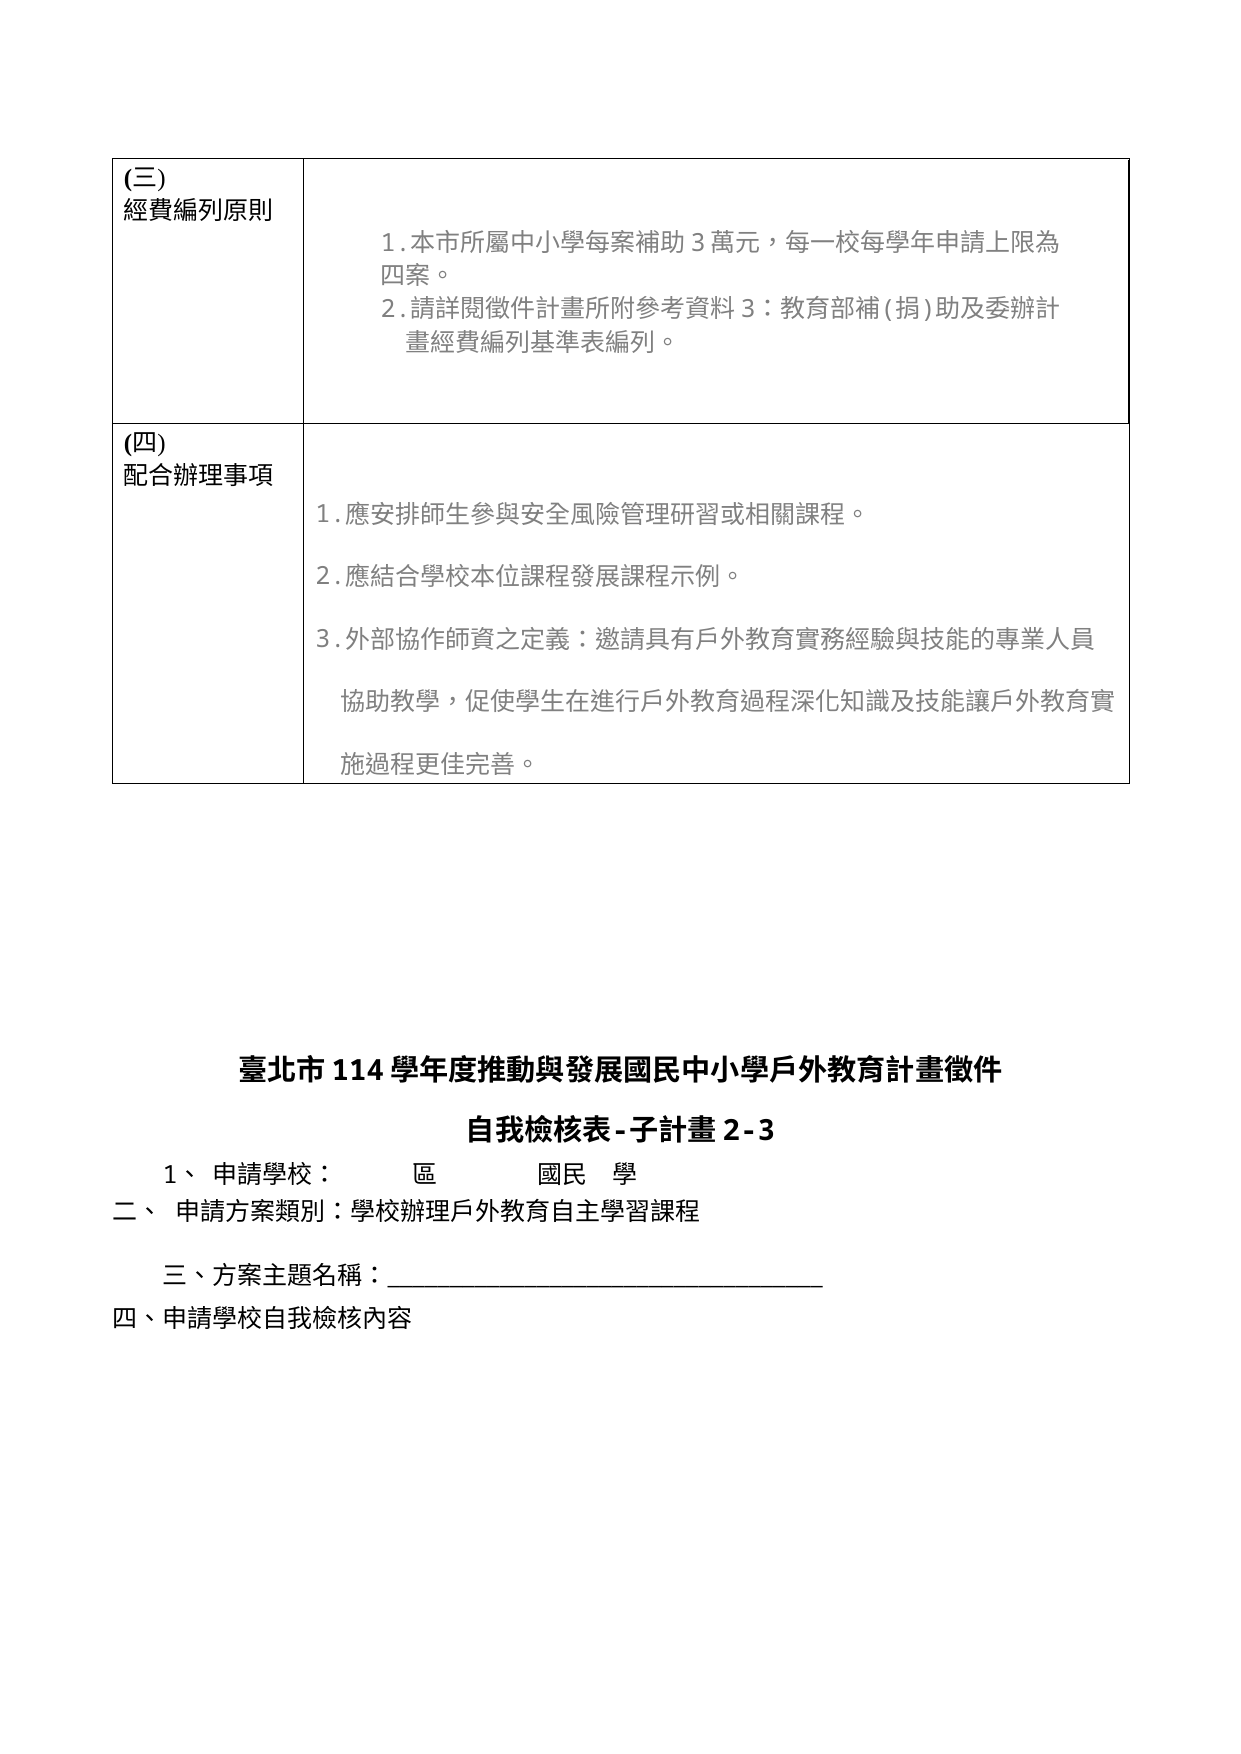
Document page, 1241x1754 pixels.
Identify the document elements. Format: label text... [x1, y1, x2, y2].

table_cell (三) 經費編列原則 [113, 159, 303, 423]
text 二、 申請方案類別：學校辦理戶外教育自主學習課程 [112, 1192, 1128, 1228]
text 臺北市114學年度推動與發展國民中小學戶外教育計畫徵件 [112, 1042, 1128, 1089]
text 自我檢核表-子計畫2-3 [112, 1102, 1128, 1150]
table_cell (四) 配合辦理事項 [113, 424, 303, 783]
text 三、方案主題名稱：___________________________________ [162, 1246, 1128, 1294]
table_cell 1.應安排師生參與安全風險管理研習或相關課程。 2.應結合學校本位課程發展課程示例。 3.外部協作師資之定義：邀請具有戶外教育實務經驗與技能的專業人員協助教學，促使學生在進行戶外教育過程深化知識及技能讓戶外教育實施過程更佳完善。 [304, 424, 1129, 783]
text 四、申請學校自我檢核內容 [112, 1294, 1128, 1336]
list 申請學校： 區 國民 學 [162, 1150, 1128, 1192]
table_cell 1.本市所屬中小學每案補助3萬元，每一校每學年申請上限為四案。 2.請詳閱徵件計畫所附參考資料3：教育部補(捐)助及委辦計畫經費編列基準表編列。 [316, 160, 1127, 422]
table_cell [304, 159, 315, 423]
